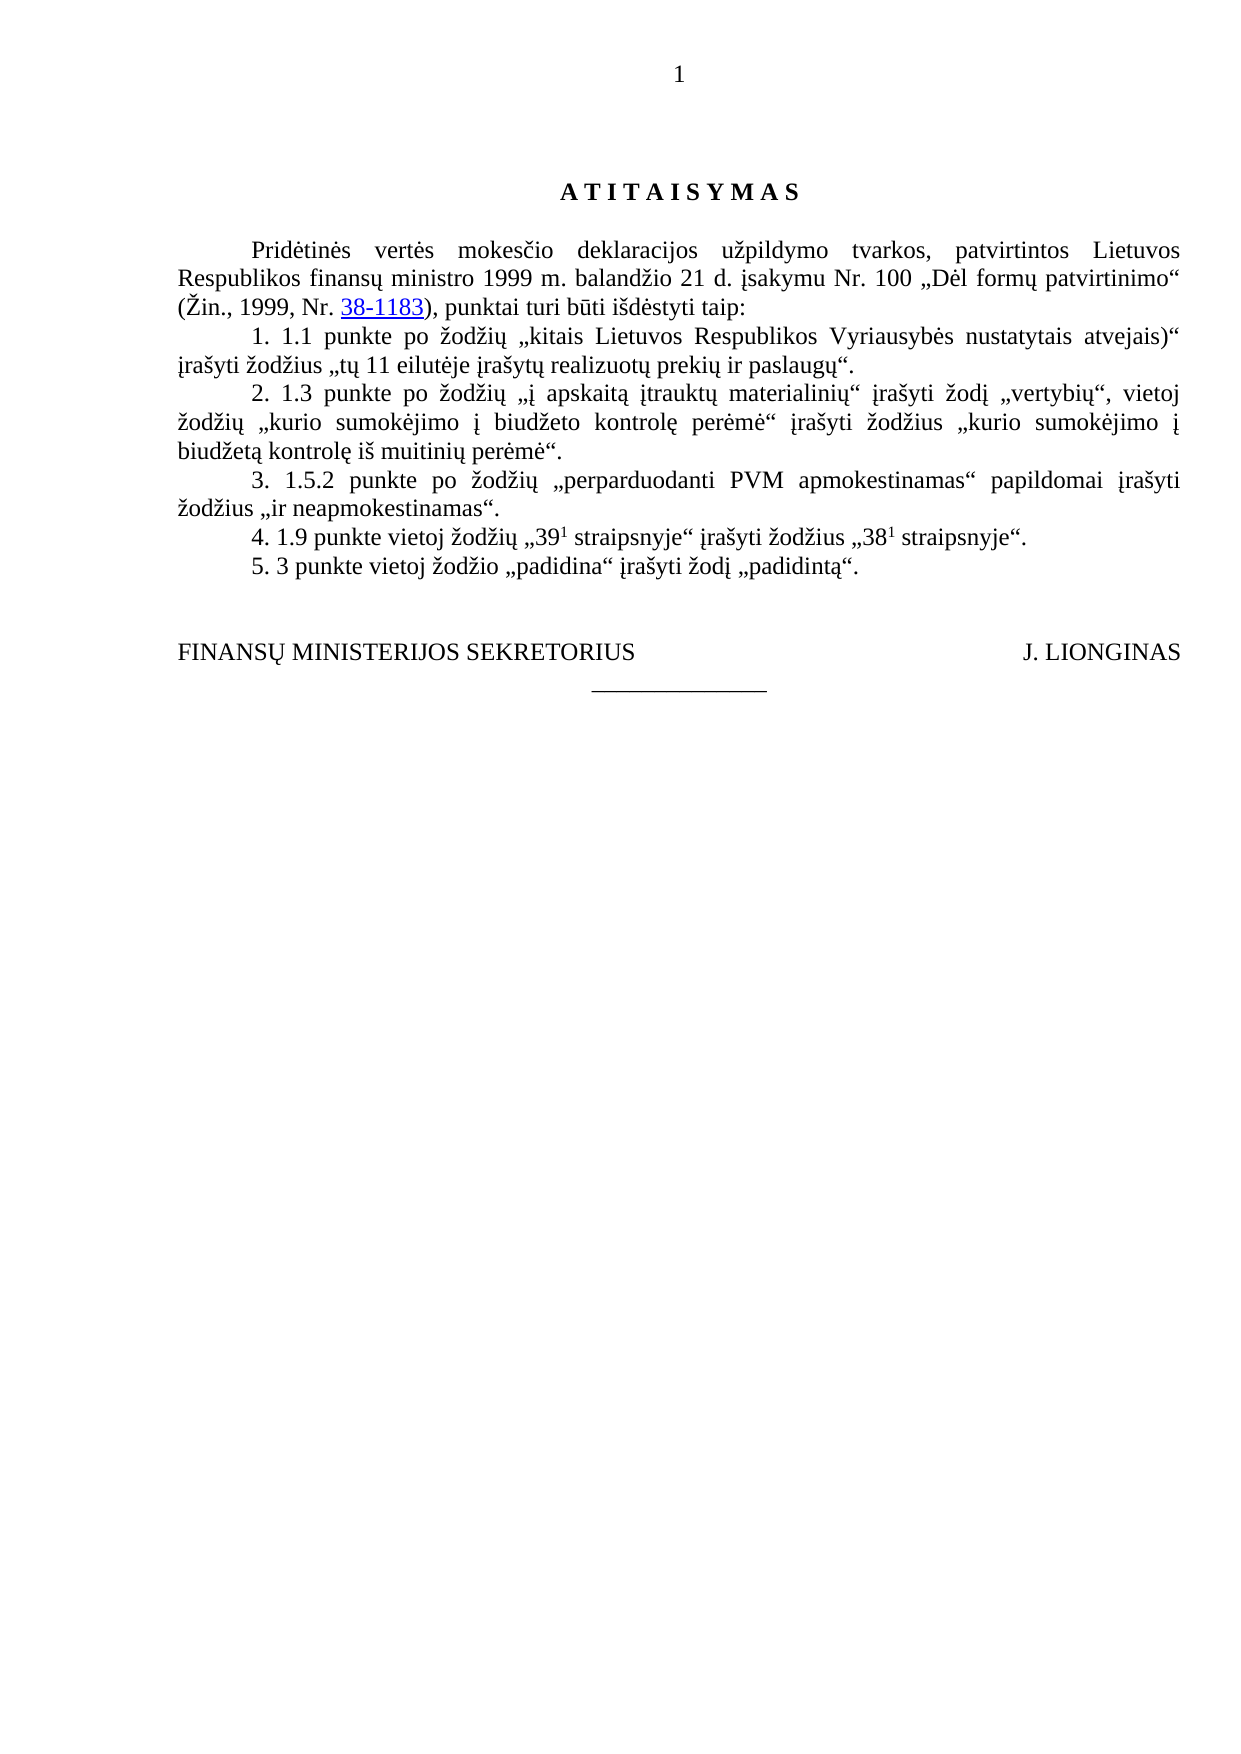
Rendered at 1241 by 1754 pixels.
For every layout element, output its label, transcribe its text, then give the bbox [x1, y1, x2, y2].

text FINANSŲ MINISTERIJOS SEKRETORIUS J. LIONGINAS [177, 637, 1181, 666]
text ATITAISYMAS [177, 177, 1181, 206]
text 2. 1.3 punkte po žodžių „į apskaitą įtrauktų materialinių“ įrašyti žodį „vertybių“, vietoj žodžių „kurio sumokėjimo į biudžeto kontrolę perėmė“ įrašyti žodžius „kurio sumokėjimo į biudžetą kontrolę iš muitinių perėmė“. [177, 378, 1181, 465]
text 4. 1.9 punkte vietoj žodžių „391 straipsnyje“ įrašyti žodžius „381 straipsnyje“. [177, 522, 1181, 551]
text ______________ [177, 666, 1181, 695]
text 5. 3 punkte vietoj žodžio „padidina“ įrašyti žodį „padidintą“. [177, 551, 1181, 580]
text Pridėtinės vertės mokesčio deklaracijos užpildymo tvarkos, patvirtintos Lietuvos Respublikos finansų ministro 1999 m. balandžio 21 d. įsakymu Nr. 100 „Dėl formų patvirtinimo“ (Žin., 1999, Nr. 38-1183), punktai turi būti išdėstyti taip: [177, 235, 1181, 321]
text 3. 1.5.2 punkte po žodžių „perparduodanti PVM apmokestinamas“ papildomai įrašyti žodžius „ir neapmokestinamas“. [177, 465, 1181, 522]
text 1. 1.1 punkte po žodžių „kitais Lietuvos Respublikos Vyriausybės nustatytais atvejais)“ įrašyti žodžius „tų 11 eilutėje įrašytų realizuotų prekių ir paslaugų“. [177, 321, 1181, 378]
